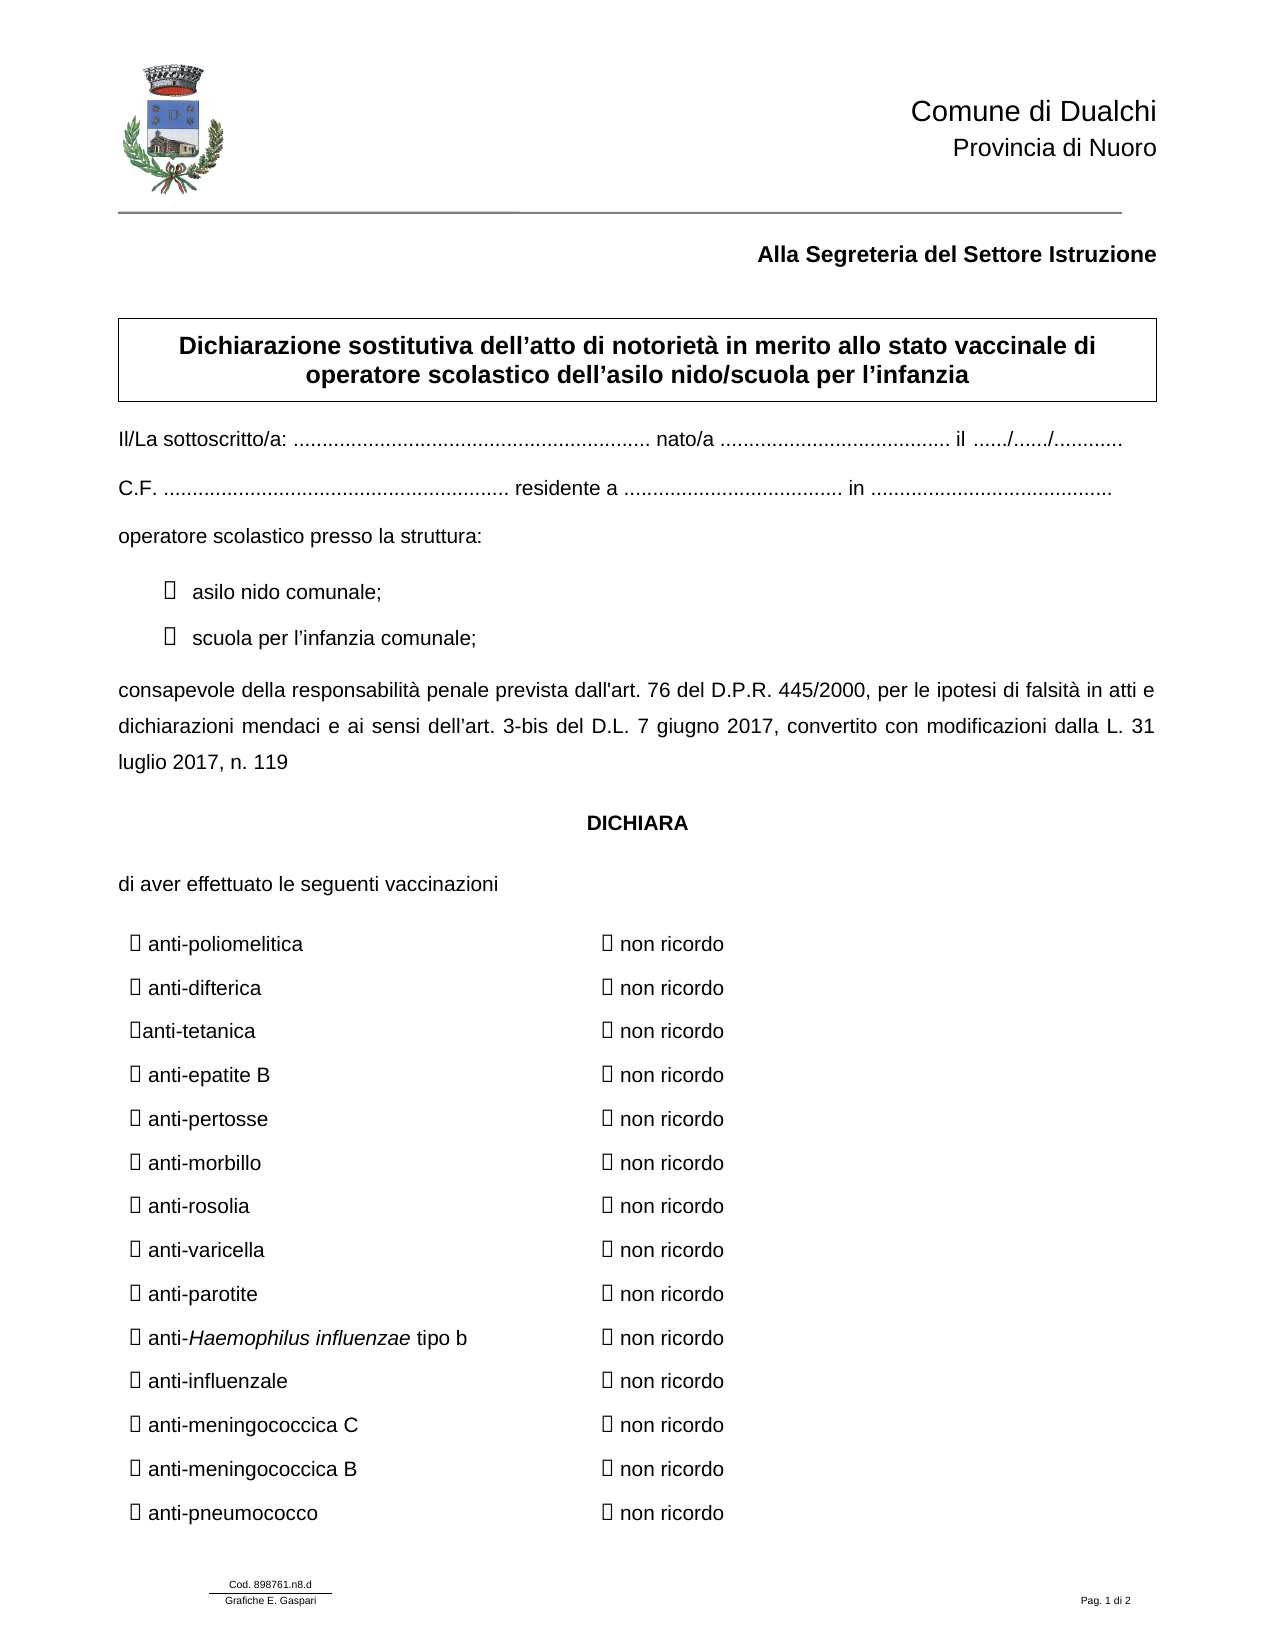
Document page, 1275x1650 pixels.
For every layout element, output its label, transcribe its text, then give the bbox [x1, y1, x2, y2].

text  asilo nido comunale; [162, 572, 1157, 606]
table_cell  anti-varicella [117, 1227, 589, 1271]
text consapevole della responsabilità penale prevista dall'art. 76 del D.P.R. 445/2000, per le ipotesi di falsità in atti e dichiarazioni mendaci e ai sensi dell’art. 3-bis del D.L. 7 giugno 2017, convertito con modificazioni dalla L. 31 luglio 2017, n. 119 [118, 678, 1157, 774]
table_cell  anti-parotite [117, 1271, 589, 1314]
table_cell  non ricordo [589, 1271, 1156, 1314]
text Alla Segreteria del Settore Istruzione [118, 241, 1157, 267]
table_cell  anti-morbillo [117, 1139, 589, 1183]
table_cell  non ricordo [589, 1096, 1156, 1139]
table_cell  anti-Haemophilus influenzae tipo b [117, 1314, 589, 1358]
table_cell anti-tetanica [117, 1008, 589, 1052]
table_cell  non ricordo [589, 1489, 1156, 1533]
table_cell  non ricordo [589, 1358, 1156, 1402]
table_header  non ricordo [589, 921, 1156, 964]
text  scuola per l’infanzia comunale; [162, 619, 1157, 653]
table_cell  anti-meningococcica C [117, 1402, 589, 1446]
text Provincia di Nuoro [224, 133, 1157, 162]
table_cell  anti-influenzale [117, 1358, 589, 1402]
table_cell  anti-meningococcica B [117, 1446, 589, 1489]
table_cell  anti-difterica [117, 964, 589, 1008]
table_cell  non ricordo [589, 964, 1156, 1008]
table_cell  non ricordo [589, 1446, 1156, 1489]
table_cell  non ricordo [589, 1183, 1156, 1227]
text di aver effettuato le seguenti vaccinazioni [118, 872, 1157, 896]
table_cell  non ricordo [589, 1008, 1156, 1052]
table_header Dichiarazione sostitutiva dell’atto di notorietà in merito allo stato vaccinale di operatore scolastico dell’asilo nido/scuola per l’infanzia [119, 319, 1156, 401]
table_cell  non ricordo [589, 1314, 1156, 1358]
table_cell  anti-rosolia [117, 1183, 589, 1227]
text C.F. ............................................................ residente a ...................................... in .......................................... [118, 475, 1157, 499]
text DICHIARA [118, 811, 1157, 835]
table_cell  non ricordo [589, 1227, 1156, 1271]
picture [122, 64, 224, 195]
text Il/La sottoscritto/a: .............................................................. nato/a ........................................ il ....../....../............ [118, 427, 1157, 451]
table_cell  anti-pertosse [117, 1096, 589, 1139]
text Comune di Dualchi [224, 94, 1157, 128]
table_cell  anti-epatite B [117, 1052, 589, 1096]
table_header  anti-poliomelitica [117, 921, 589, 964]
table_cell  non ricordo [589, 1139, 1156, 1183]
text operatore scolastico presso la struttura: [118, 524, 1157, 548]
table_cell  anti-pneumococco [117, 1489, 589, 1533]
table_cell  non ricordo [589, 1402, 1156, 1446]
table_cell  non ricordo [589, 1052, 1156, 1096]
